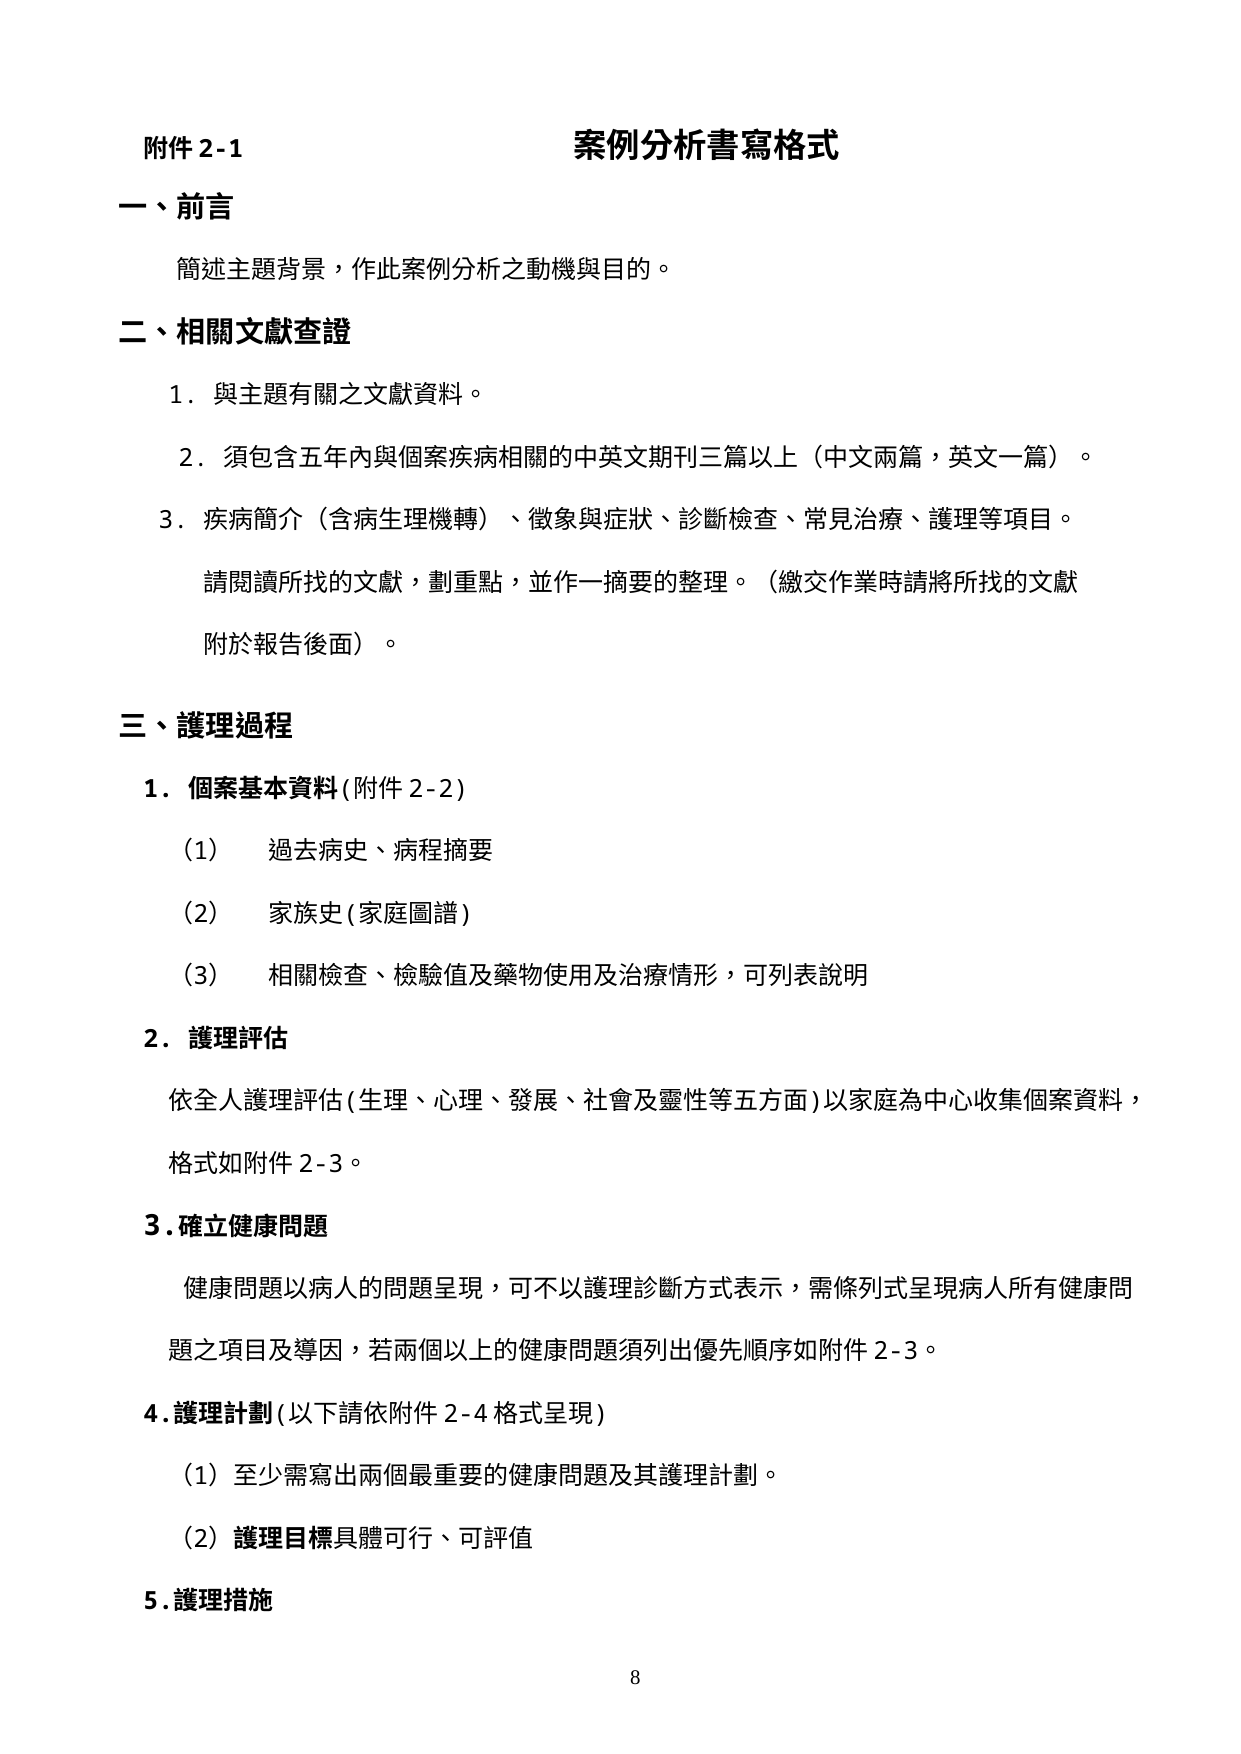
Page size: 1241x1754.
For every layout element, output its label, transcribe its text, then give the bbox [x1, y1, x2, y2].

text 附件2-1 案例分析書寫格式 [143, 101, 1152, 163]
text 健康問題以病人的問題呈現，可不以護理診斷方式表示，需條列式呈現病人所有健康問題之項目及導因，若兩個以上的健康問題須列出優先順序如附件2-3。 [168, 1245, 1152, 1370]
text 1. 個案基本資料(附件2-2) [143, 745, 1152, 807]
text 3.確立健康問題 [143, 1182, 1152, 1245]
text 1. 與主題有關之文獻資料。 [118, 351, 1152, 413]
text （2）護理目標具體可行、可評值 [143, 1495, 1152, 1557]
text 2. 護理評估 [143, 995, 1152, 1057]
text 一、前言 簡述主題背景，作此案例分析之動機與目的。 [118, 163, 1152, 288]
text 請閱讀所找的文獻，劃重點，並作一摘要的整理。（繳交作業時請將所找的文獻 [143, 538, 1152, 601]
text （1）至少需寫出兩個最重要的健康問題及其護理計劃。 [168, 1432, 1152, 1495]
text 依全人護理評估(生理、心理、發展、社會及靈性等五方面)以家庭為中心收集個案資料，格式如附件2-3。 [168, 1057, 1152, 1182]
list 相關檢查、檢驗值及藥物使用及治療情形，可列表說明 [168, 932, 1152, 995]
list 家族史(家庭圖譜) [168, 870, 1152, 932]
text 三、護理過程 [118, 682, 1152, 745]
text 二、相關文獻查證 [118, 288, 1152, 351]
text 5.護理措施 [143, 1557, 1152, 1620]
text 3. 疾病簡介（含病生理機轉）、徵象與症狀、診斷檢查、常見治療、護理等項目。 [143, 476, 1152, 538]
list 過去病史、病程摘要 [168, 807, 1152, 870]
text 2. 須包含五年內與個案疾病相關的中英文期刊三篇以上（中文兩篇，英文一篇）。 [118, 413, 1152, 476]
text 附於報告後面）。 [143, 601, 1152, 663]
text 4.護理計劃(以下請依附件2-4格式呈現) [143, 1370, 1152, 1432]
